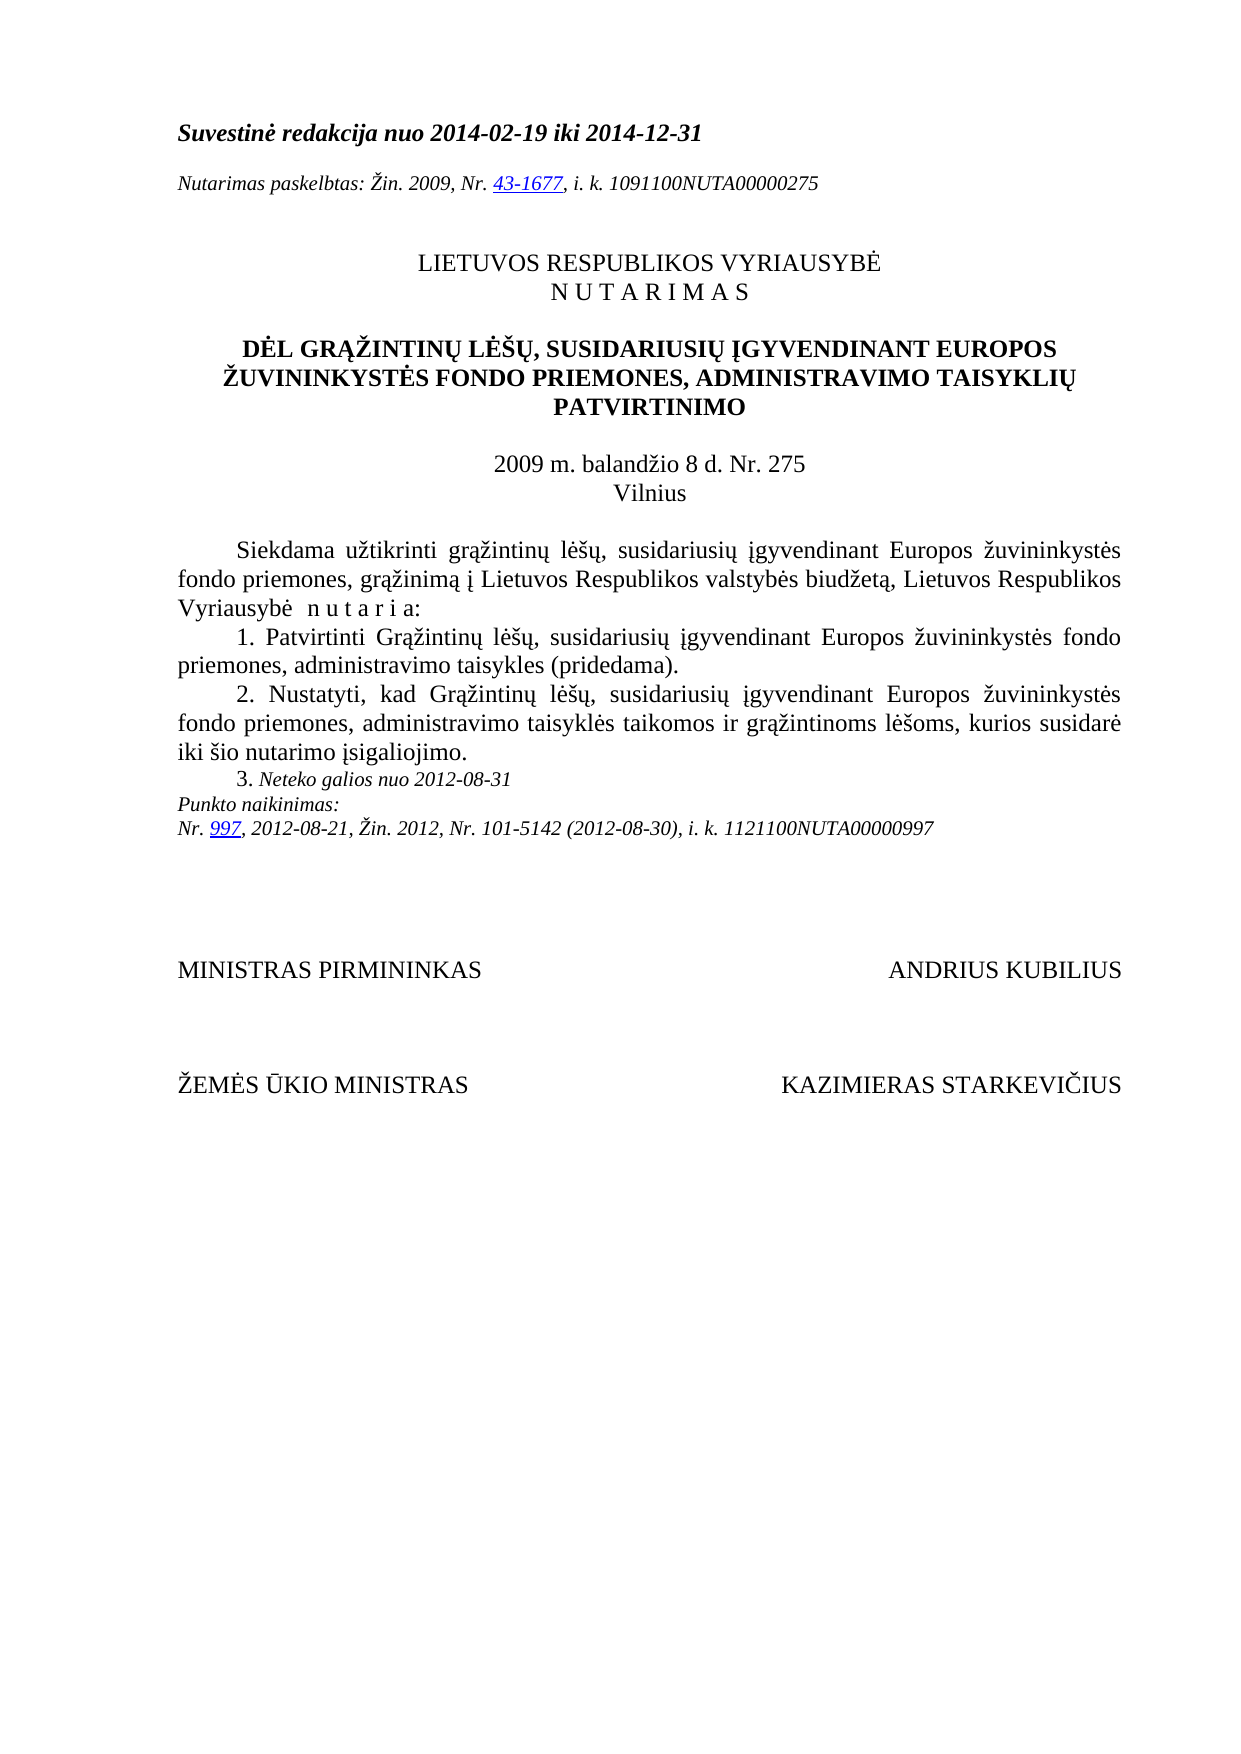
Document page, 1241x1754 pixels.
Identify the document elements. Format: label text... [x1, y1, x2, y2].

text Lietuvos Respublikos Vyriausybė [177, 248, 1122, 277]
text Vilnius [177, 478, 1122, 507]
text NUTARIMAS [177, 277, 1122, 305]
text Nutarimas paskelbtas: Žin. 2009, Nr. 43-1677, i. k. 1091100NUTA00000275 [177, 171, 1122, 195]
text Nr. 997, 2012-08-21, Žin. 2012, Nr. 101-5142 (2012-08-30), i. k. 1121100NUTA00000997 [177, 816, 1122, 840]
text MINISTRAS PIRMININKAS ANDRIUS KUBILIUS [177, 955, 1122, 983]
text DĖL GRĄŽINTINŲ LĖŠŲ, SUSIDARIUSIŲ ĮGYVENDINANT EUROPOS ŽUVININKYSTĖS FONDO PRIEMONES, ADMINISTRAVIMO TAISYKLIŲ PATVIRTINIMO [177, 334, 1122, 420]
text Suvestinė redakcija nuo 2014-02-19 iki 2014-12-31 [177, 118, 1122, 147]
text 2. Nustatyti, kad Grąžintinų lėšų, susidariusių įgyvendinant Europos žuvininkystės fondo priemones, administravimo taisyklės taikomos ir grąžintinoms lėšoms, kurios susidarė iki šio nutarimo įsigaliojimo. [177, 679, 1122, 765]
text 1. Patvirtinti Grąžintinų lėšų, susidariusių įgyvendinant Europos žuvininkystės fondo priemones, administravimo taisykles (pridedama). [177, 622, 1122, 679]
text 3. Neteko galios nuo 2012-08-31 [177, 765, 1122, 792]
text Punkto naikinimas: [177, 792, 1122, 816]
text Siekdama užtikrinti grąžintinų lėšų, susidariusių įgyvendinant Europos žuvininkystės fondo priemones, grąžinimą į Lietuvos Respublikos valstybės biudžetą, Lietuvos Respublikos Vyriausybė nutaria: [177, 535, 1122, 622]
text 2009 m. balandžio 8 d. Nr. 275 [177, 449, 1122, 478]
text ŽEMĖS ŪKIO MINISTRAS KAZIMIERAS STARKEVIČIUS [177, 1070, 1122, 1098]
